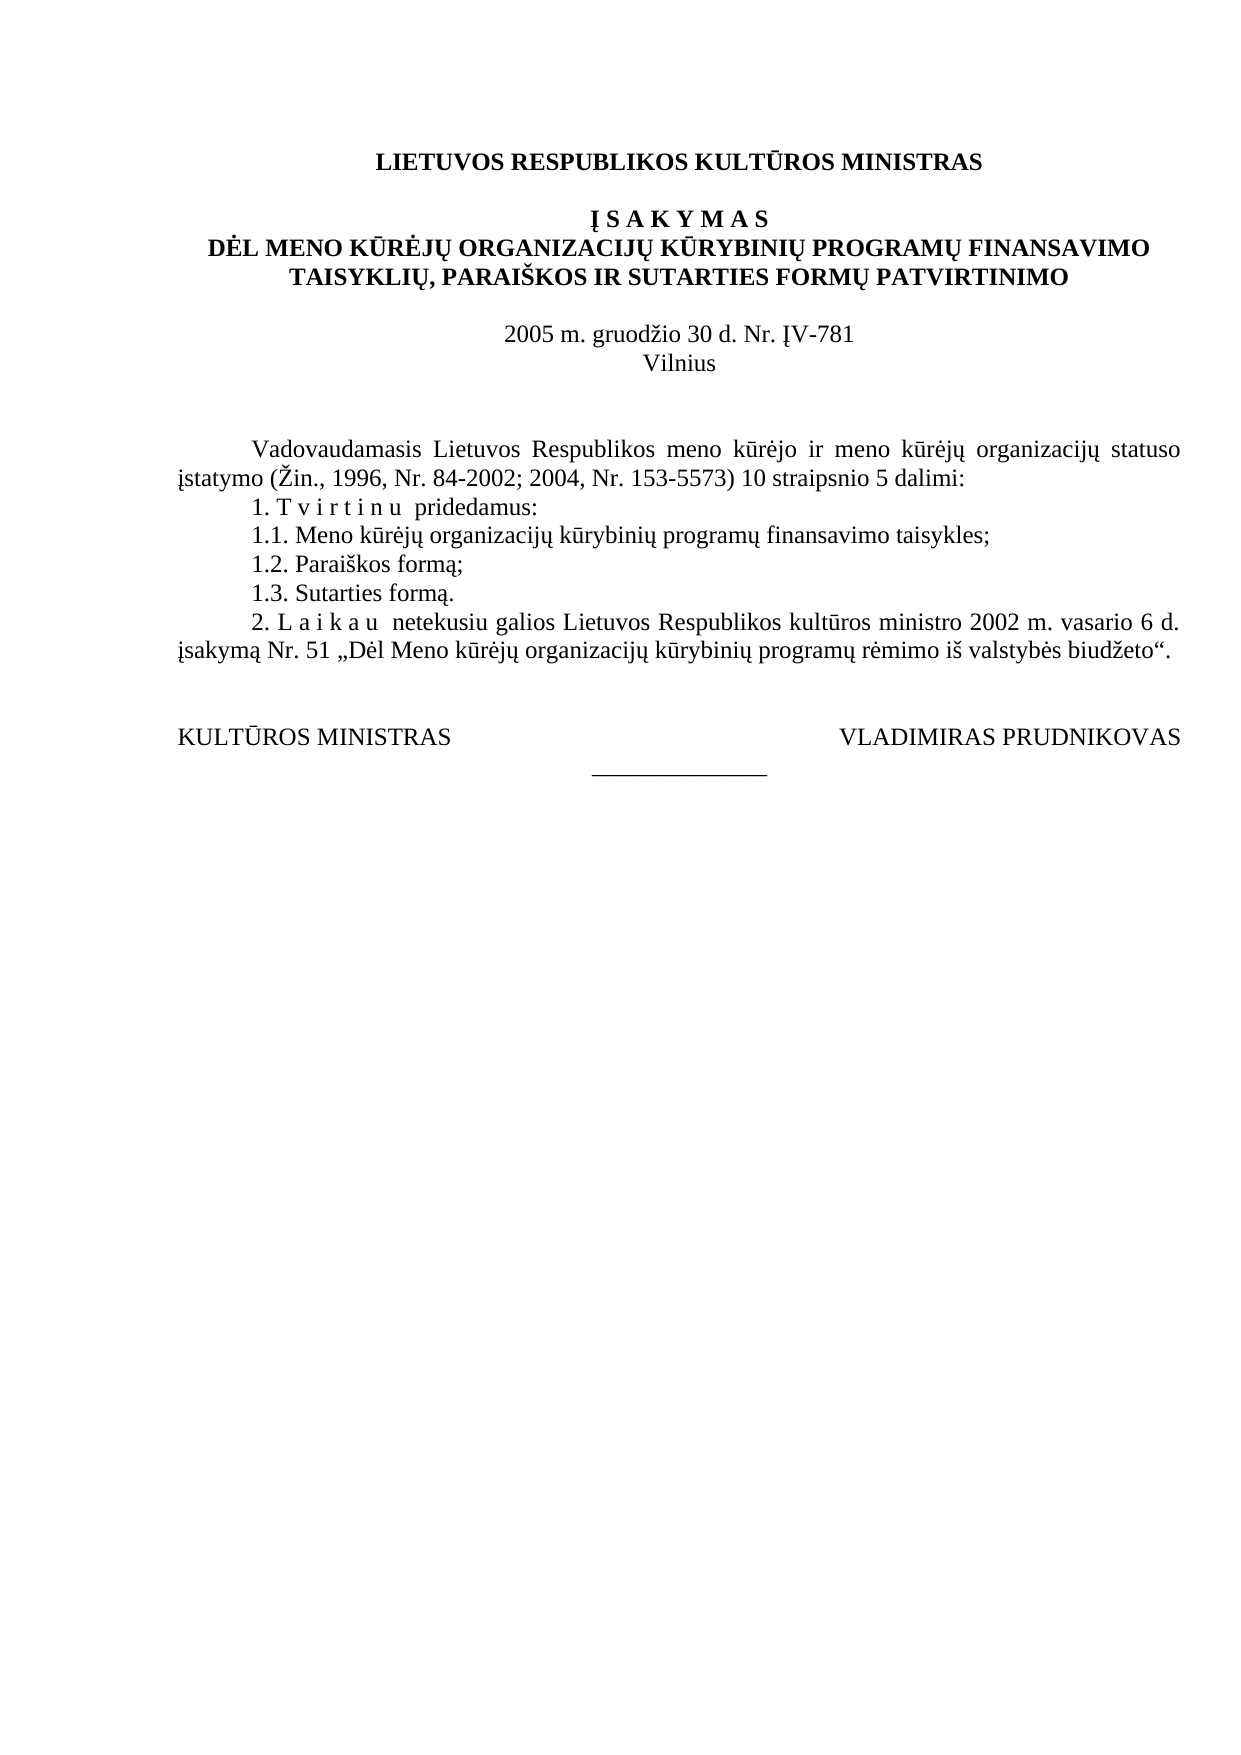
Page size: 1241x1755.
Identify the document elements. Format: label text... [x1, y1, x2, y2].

text 2. Laikau netekusiu galios Lietuvos Respublikos kultūros ministro 2002 m. vasario 6 d. įsakymą Nr. 51 „Dėl Meno kūrėjų organizacijų kūrybinių programų rėmimo iš valstybės biudžeto“. [177, 607, 1181, 664]
text KULTŪROS MINISTRAS VLADIMIRAS PRUDNIKOVAS [177, 722, 1181, 751]
text 1.1. Meno kūrėjų organizacijų kūrybinių programų finansavimo taisykles; [177, 521, 1181, 549]
text Vadovaudamasis Lietuvos Respublikos meno kūrėjo ir meno kūrėjų organizacijų statuso įstatymo (Žin., 1996, Nr. 84-2002; 2004, Nr. 153-5573) 10 straipsnio 5 dalimi: [177, 434, 1181, 492]
text Į S A K Y M A S [177, 204, 1181, 233]
text 1.3. Sutarties formą. [177, 578, 1181, 607]
text Vilnius [177, 348, 1181, 377]
text ______________ [177, 751, 1181, 779]
text 1. Tvirtinu pridedamus: [177, 492, 1181, 521]
text DĖL MENO KŪRĖJŲ ORGANIZACIJŲ KŪRYBINIŲ PROGRAMŲ FINANSAVIMO TAISYKLIŲ, PARAIŠKOS IR SUTARTIES FORMŲ PATVIRTINIMO [177, 233, 1181, 291]
text 2005 m. gruodžio 30 d. Nr. ĮV-781 [177, 319, 1181, 348]
text 1.2. Paraiškos formą; [177, 549, 1181, 578]
text LIETUVOS RESPUBLIKOS KULTŪROS MINISTRAS [177, 147, 1181, 176]
